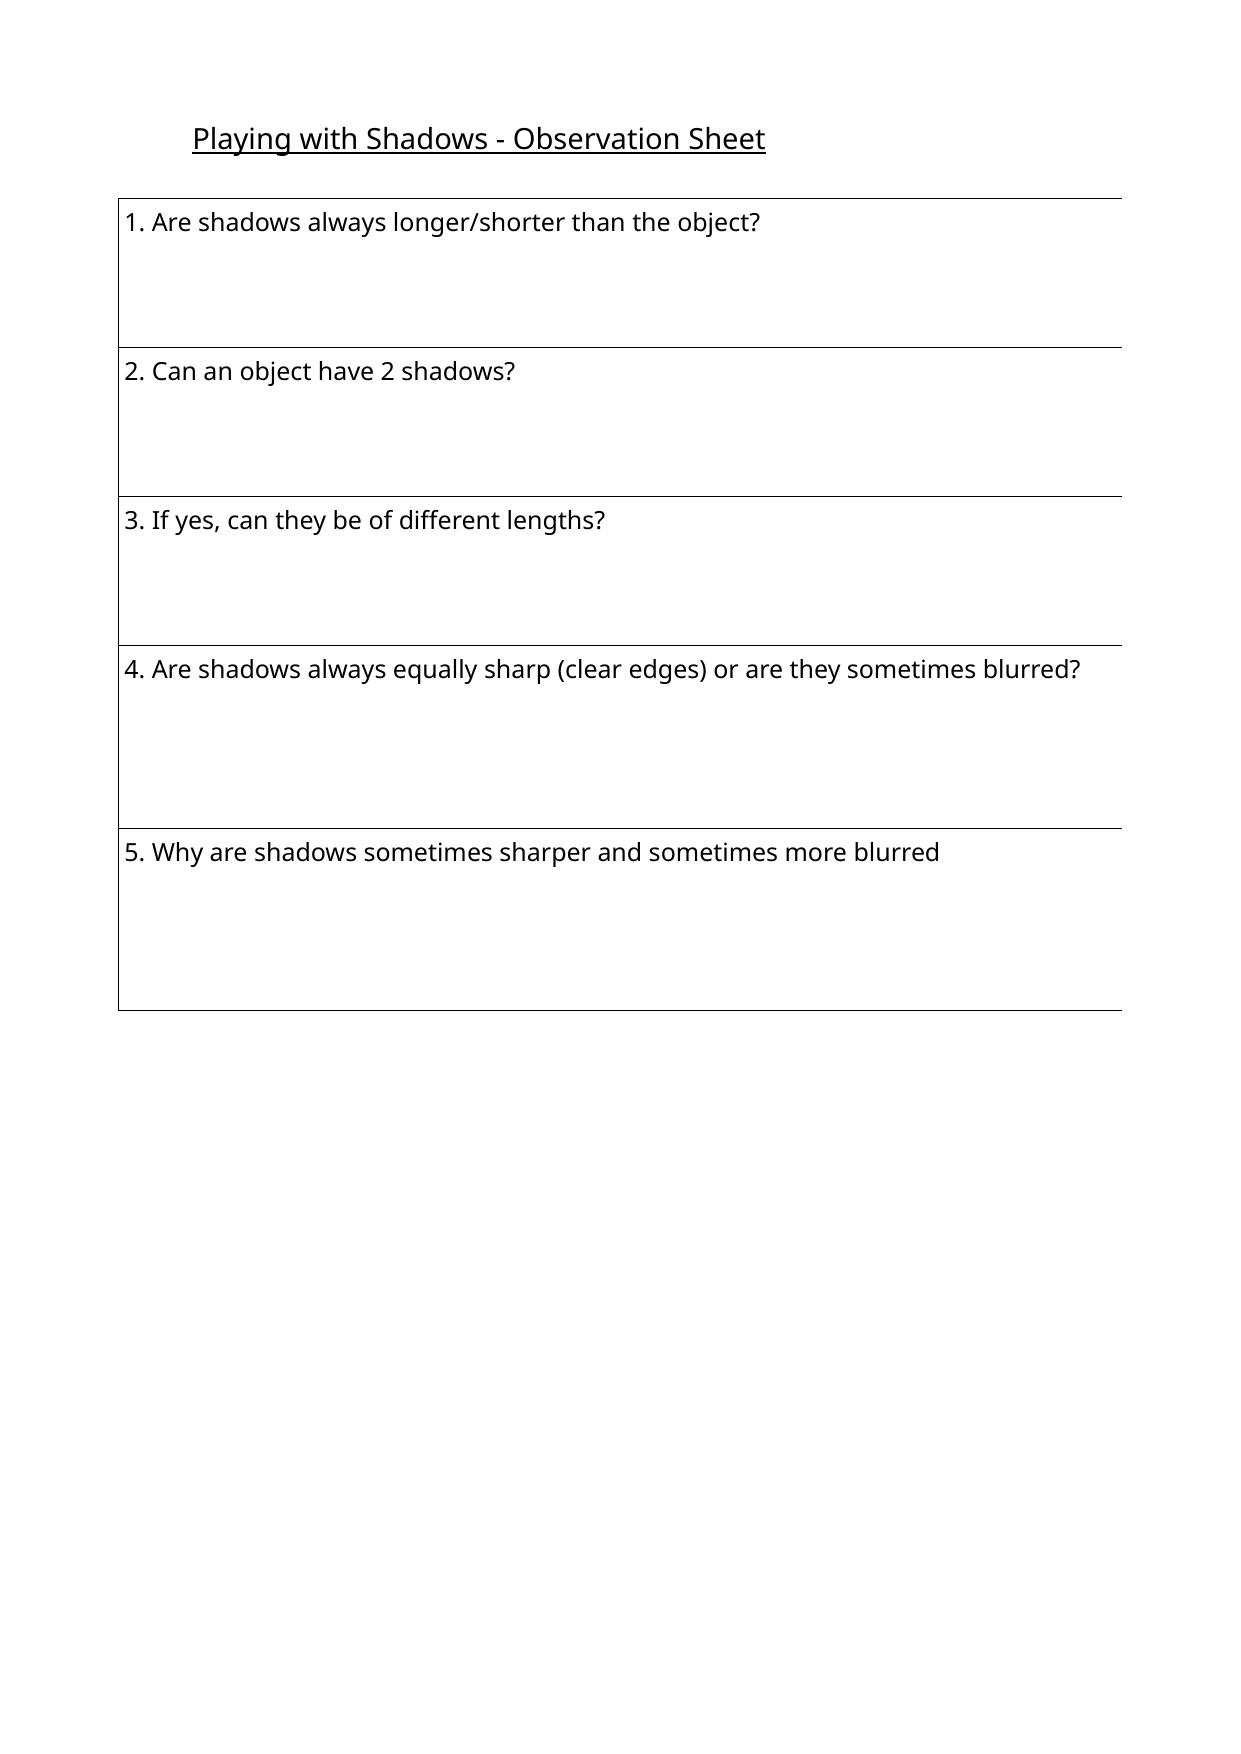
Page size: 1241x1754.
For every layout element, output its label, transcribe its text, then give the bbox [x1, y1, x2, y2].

table_cell 5. Why are shadows sometimes sharper and sometimes more blurred [119, 829, 1122, 1010]
table_cell 3. If yes, can they be of different lengths? [119, 497, 1122, 644]
text Playing with Shadows - Observation Sheet [118, 118, 1122, 158]
table_cell 2. Can an object have 2 shadows? [119, 348, 1122, 496]
table_header 1. Are shadows always longer/shorter than the object? [119, 199, 1122, 347]
table_cell 4. Are shadows always equally sharp (clear edges) or are they sometimes blurred? [119, 646, 1122, 827]
